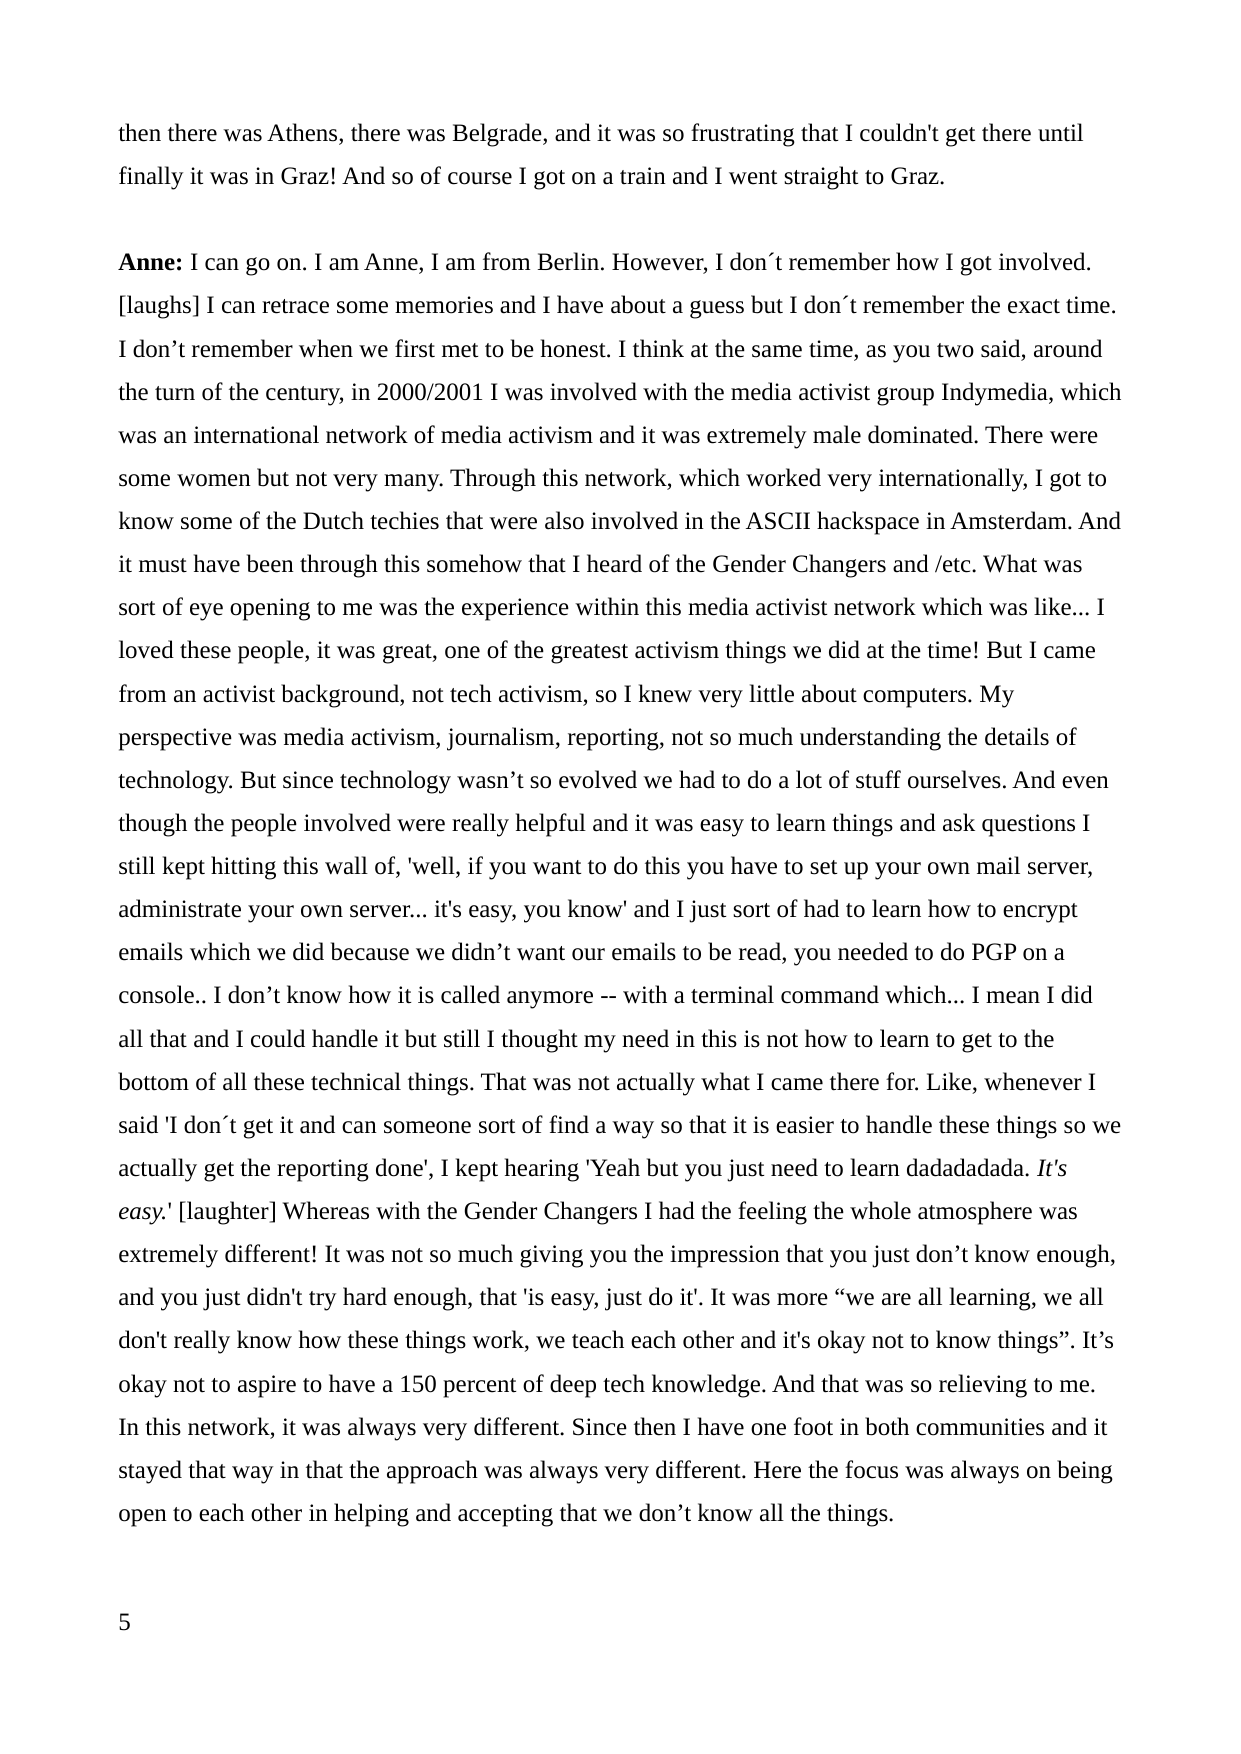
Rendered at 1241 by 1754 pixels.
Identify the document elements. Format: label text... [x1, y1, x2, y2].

text Anne: I can go on. I am Anne, I am from Berlin. However, I don´t remember how I got involved. [laughs] I can retrace some memories and I have about a guess but I don´t remember the exact time. I don’t remember when we first met to be honest. I think at the same time, as you two said, around the turn of the century, in 2000/2001 I was involved with the media activist group Indymedia, which was an international network of media activism and it was extremely male dominated. There were some women but not very many. Through this network, which worked very internationally, I got to know some of the Dutch techies that were also involved in the ASCII hackspace in Amsterdam. And it must have been through this somehow that I heard of the Gender Changers and /etc. What was sort of eye opening to me was the experience within this media activist network which was like... I loved these people, it was great, one of the greatest activism things we did at the time! But I came from an activist background, not tech activism, so I knew very little about computers. My perspective was media activism, journalism, reporting, not so much understanding the details of technology. But since technology wasn’t so evolved we had to do a lot of stuff ourselves. And even though the people involved were really helpful and it was easy to learn things and ask questions I still kept hitting this wall of, 'well, if you want to do this you have to set up your own mail server, administrate your own server... it's easy, you know' and I just sort of had to learn how to encrypt emails which we did because we didn’t want our emails to be read, you needed to do PGP on a console.. I don’t know how it is called anymore -- with a terminal command which... I mean I did all that and I could handle it but still I thought my need in this is not how to learn to get to the bottom of all these technical things. That was not actually what I came there for. Like, whenever I said 'I don´t get it and can someone sort of find a way so that it is easier to handle these things so we actually get the reporting done', I kept hearing 'Yeah but you just need to learn dadadadada. It's easy.' [laughter] Whereas with the Gender Changers I had the feeling the whole atmosphere was extremely different! It was not so much giving you the impression that you just don’t know enough, and you just didn't try hard enough, that 'is easy, just do it'. It was more “we are all learning, we all don't really know how these things work, we teach each other and it's okay not to know things”. It’s okay not to aspire to have a 150 percent of deep tech knowledge. And that was so relieving to me. In this network, it was always very different. Since then I have one foot in both communities and it stayed that way in that the approach was always very different. Here the focus was always on being open to each other in helping and accepting that we don’t know all the things. [118, 247, 1122, 1527]
text then there was Athens, there was Belgrade, and it was so frustrating that I couldn't get there until finally it was in Graz! And so of course I got on a train and I went straight to Graz. [118, 118, 1122, 190]
